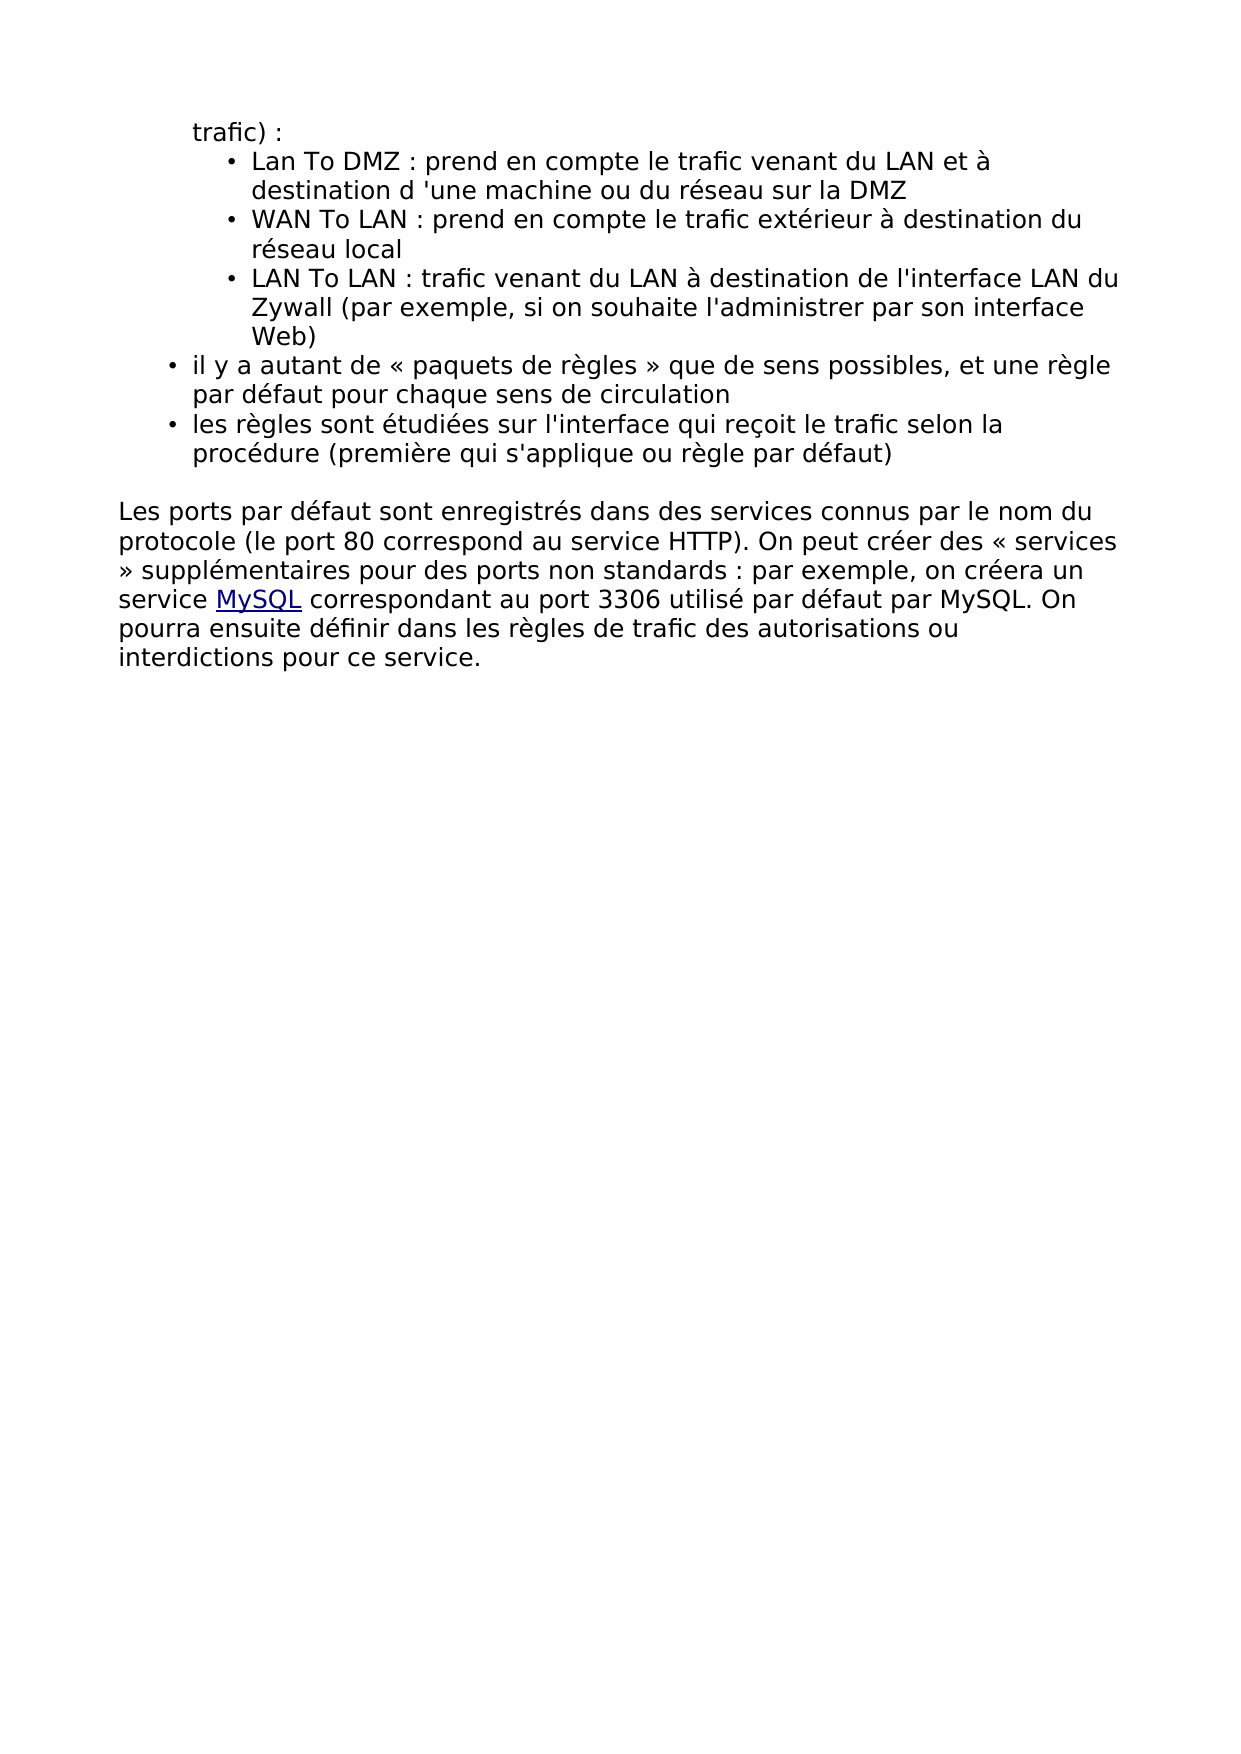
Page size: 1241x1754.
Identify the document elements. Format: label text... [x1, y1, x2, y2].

list trafic) : [177, 118, 1122, 147]
list LAN To LAN : trafic venant du LAN à destination de l'interface LAN du Zywall (par exemple, si on souhaite l'administrer par son interface Web) [236, 264, 1122, 351]
text Les ports par défaut sont enregistrés dans des services connus par le nom du protocole (le port 80 correspond au service HTTP). On peut créer des « services » supplémentaires pour des ports non standards : par exemple, on créera un service MySQL correspondant au port 3306 utilisé par défaut par MySQL. On pourra ensuite définir dans les règles de trafic des autorisations ou interdictions pour ce service. [118, 498, 1122, 673]
list il y a autant de « paquets de règles » que de sens possibles, et une règle par défaut pour chaque sens de circulation [177, 351, 1122, 410]
list Lan To DMZ : prend en compte le trafic venant du LAN et à destination d 'une machine ou du réseau sur la DMZ [236, 147, 1122, 206]
list WAN To LAN : prend en compte le trafic extérieur à destination du réseau local [236, 206, 1122, 264]
list les règles sont étudiées sur l'interface qui reçoit le trafic selon la procédure (première qui s'applique ou règle par défaut) [177, 410, 1122, 468]
